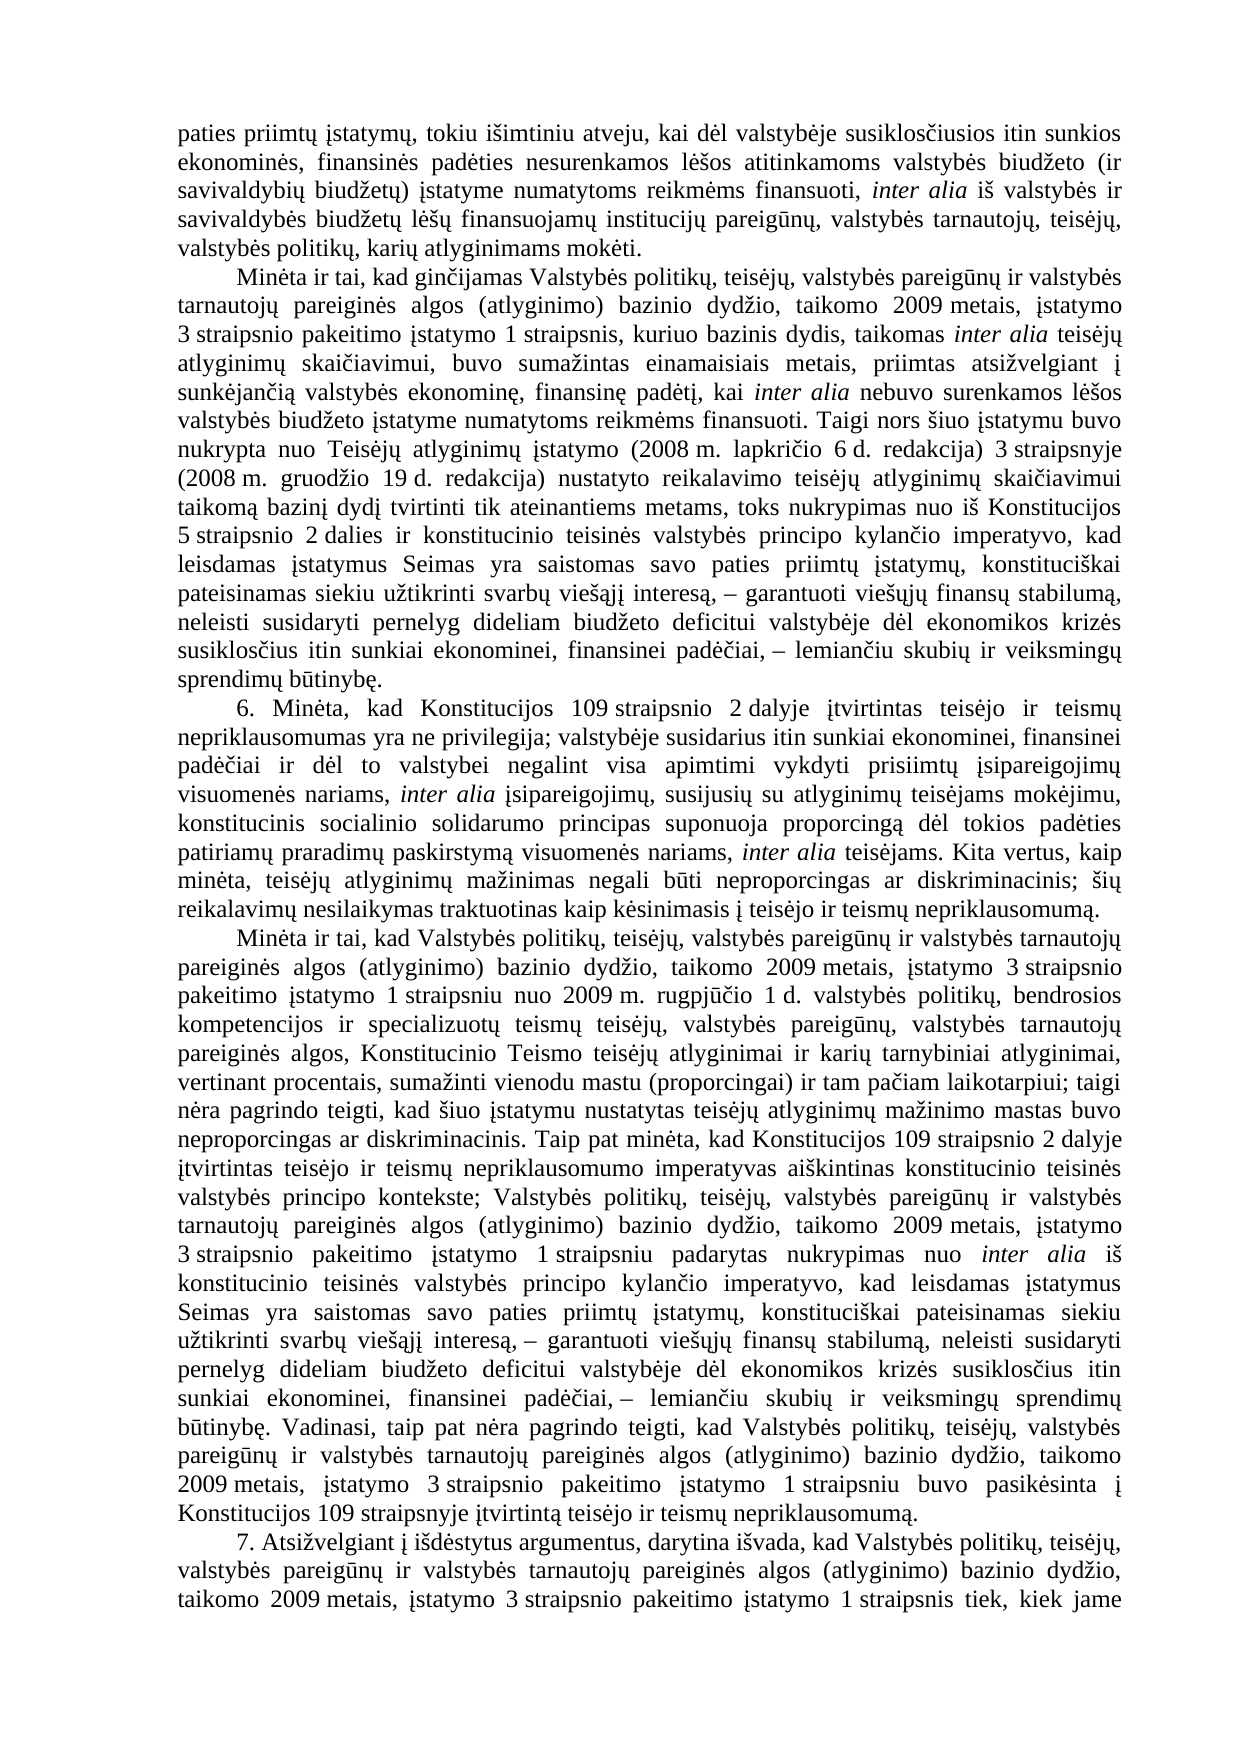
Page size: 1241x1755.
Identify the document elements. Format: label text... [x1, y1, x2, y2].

text 7. Atsižvelgiant į išdėstytus argumentus, darytina išvada, kad Valstybės politikų, teisėjų, valstybės pareigūnų ir valstybės tarnautojų pareiginės algos (atlyginimo) bazinio dydžio, taikomo 2009 metais, įstatymo 3 straipsnio pakeitimo įstatymo 1 straipsnis tiek, kiek jame [177, 1527, 1122, 1613]
text paties priimtų įstatymų, tokiu išimtiniu atveju, kai dėl valstybėje susiklosčiusios itin sunkios ekonominės, finansinės padėties nesurenkamos lėšos atitinkamoms valstybės biudžeto (ir savivaldybių biudžetų) įstatyme numatytoms reikmėms finansuoti, inter alia iš valstybės ir savivaldybės biudžetų lėšų finansuojamų institucijų pareigūnų, valstybės tarnautojų, teisėjų, valstybės politikų, karių atlyginimams mokėti. [177, 118, 1122, 262]
text 6. Minėta, kad Konstitucijos 109 straipsnio 2 dalyje įtvirtintas teisėjo ir teismų nepriklausomumas yra ne privilegija; valstybėje susidarius itin sunkiai ekonominei, finansinei padėčiai ir dėl to valstybei negalint visa apimtimi vykdyti prisiimtų įsipareigojimų visuomenės nariams, inter alia įsipareigojimų, susijusių su atlyginimų teisėjams mokėjimu, konstitucinis socialinio solidarumo principas suponuoja proporcingą dėl tokios padėties patiriamų praradimų paskirstymą visuomenės nariams, inter alia teisėjams. Kita vertus, kaip minėta, teisėjų atlyginimų mažinimas negali būti neproporcingas ar diskriminacinis; šių reikalavimų nesilaikymas traktuotinas kaip kėsinimasis į teisėjo ir teismų nepriklausomumą. [177, 693, 1122, 923]
text Minėta ir tai, kad Valstybės politikų, teisėjų, valstybės pareigūnų ir valstybės tarnautojų pareiginės algos (atlyginimo) bazinio dydžio, taikomo 2009 metais, įstatymo 3 straipsnio pakeitimo įstatymo 1 straipsniu nuo 2009 m. rugpjūčio 1 d. valstybės politikų, bendrosios kompetencijos ir specializuotų teismų teisėjų, valstybės pareigūnų, valstybės tarnautojų pareiginės algos, Konstitucinio Teismo teisėjų atlyginimai ir karių tarnybiniai atlyginimai, vertinant procentais, sumažinti vienodu mastu (proporcingai) ir tam pačiam laikotarpiui; taigi nėra pagrindo teigti, kad šiuo įstatymu nustatytas teisėjų atlyginimų mažinimo mastas buvo neproporcingas ar diskriminacinis. Taip pat minėta, kad Konstitucijos 109 straipsnio 2 dalyje įtvirtintas teisėjo ir teismų nepriklausomumo imperatyvas aiškintinas konstitucinio teisinės valstybės principo kontekste; Valstybės politikų, teisėjų, valstybės pareigūnų ir valstybės tarnautojų pareiginės algos (atlyginimo) bazinio dydžio, taikomo 2009 metais, įstatymo 3 straipsnio pakeitimo įstatymo 1 straipsniu padarytas nukrypimas nuo inter alia iš konstitucinio teisinės valstybės principo kylančio imperatyvo, kad leisdamas įstatymus Seimas yra saistomas savo paties priimtų įstatymų, konstituciškai pateisinamas siekiu užtikrinti svarbų viešąjį interesą, – garantuoti viešųjų finansų stabilumą, neleisti susidaryti pernelyg dideliam biudžeto deficitui valstybėje dėl ekonomikos krizės susiklosčius itin sunkiai ekonominei, finansinei padėčiai, – lemiančiu skubių ir veiksmingų sprendimų būtinybę. Vadinasi, taip pat nėra pagrindo teigti, kad Valstybės politikų, teisėjų, valstybės pareigūnų ir valstybės tarnautojų pareiginės algos (atlyginimo) bazinio dydžio, taikomo 2009 metais, įstatymo 3 straipsnio pakeitimo įstatymo 1 straipsniu buvo pasikėsinta į Konstitucijos 109 straipsnyje įtvirtintą teisėjo ir teismų nepriklausomumą. [177, 923, 1122, 1527]
text Minėta ir tai, kad ginčijamas Valstybės politikų, teisėjų, valstybės pareigūnų ir valstybės tarnautojų pareiginės algos (atlyginimo) bazinio dydžio, taikomo 2009 metais, įstatymo 3 straipsnio pakeitimo įstatymo 1 straipsnis, kuriuo bazinis dydis, taikomas inter alia teisėjų atlyginimų skaičiavimui, buvo sumažintas einamaisiais metais, priimtas atsižvelgiant į sunkėjančią valstybės ekonominę, finansinę padėtį, kai inter alia nebuvo surenkamos lėšos valstybės biudžeto įstatyme numatytoms reikmėms finansuoti. Taigi nors šiuo įstatymu buvo nukrypta nuo Teisėjų atlyginimų įstatymo (2008 m. lapkričio 6 d. redakcija) 3 straipsnyje (2008 m. gruodžio 19 d. redakcija) nustatyto reikalavimo teisėjų atlyginimų skaičiavimui taikomą bazinį dydį tvirtinti tik ateinantiems metams, toks nukrypimas nuo iš Konstitucijos 5 straipsnio 2 dalies ir konstitucinio teisinės valstybės principo kylančio imperatyvo, kad leisdamas įstatymus Seimas yra saistomas savo paties priimtų įstatymų, konstituciškai pateisinamas siekiu užtikrinti svarbų viešąjį interesą, – garantuoti viešųjų finansų stabilumą, neleisti susidaryti pernelyg dideliam biudžeto deficitui valstybėje dėl ekonomikos krizės susiklosčius itin sunkiai ekonominei, finansinei padėčiai, – lemiančiu skubių ir veiksmingų sprendimų būtinybę. [177, 262, 1122, 693]
